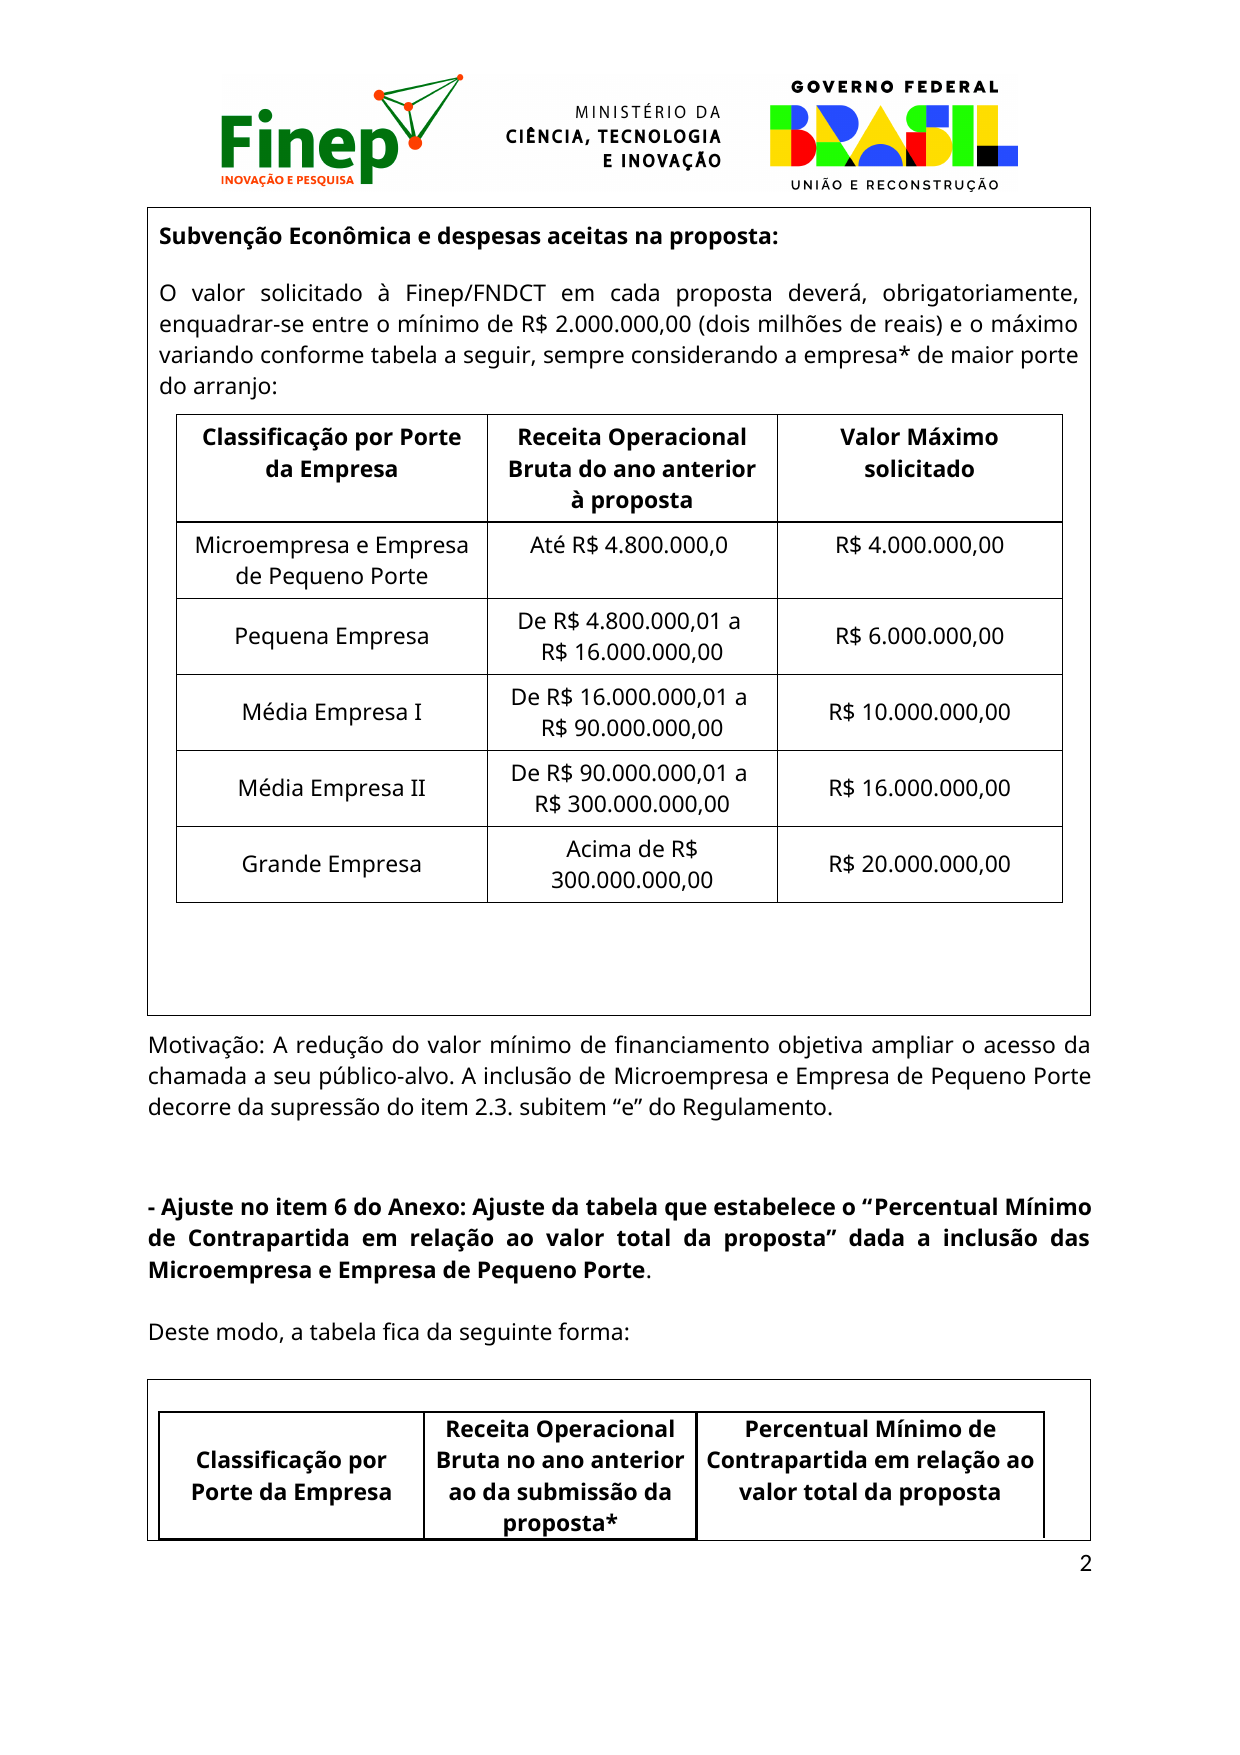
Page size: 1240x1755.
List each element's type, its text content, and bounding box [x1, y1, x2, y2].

text - Ajuste no item 6 do Anexo: Ajuste da tabela que estabelece o “Percentual Mínimo de Contrapartida em relação ao valor total da proposta” dada a inclusão das Microempresa e Empresa de Pequeno Porte. [148, 1191, 1092, 1285]
table_cell R$ 4.000.000,00 [778, 523, 1062, 597]
table_cell De R$ 4.800.000,01 a R$ 16.000.000,00 [488, 599, 777, 673]
table_header Valor Máximo solicitado [778, 415, 1062, 521]
table_cell Média Empresa II [177, 751, 487, 826]
text Deste modo, a tabela fica da seguinte forma: [148, 1316, 1092, 1347]
table_header Subvenção Econômica e despesas aceitas na proposta: O valor solicitado à Finep/FNDCT em cada proposta deverá, obrigatoriamente, enquadrar-se entre o mínimo de R$ 2.000.000,00 (dois milhões de reais) e o máximo variando conforme tabela a seguir, sempre considerando a empresa* de maior porte do arranjo: [148, 208, 1090, 1015]
table_header Classificação por Porte da Empresa [177, 415, 487, 521]
table_cell De R$ 16.000.000,01 a R$ 90.000.000,00 [488, 675, 777, 749]
table_cell Microempresa e Empresa de Pequeno Porte [177, 523, 487, 597]
table_cell Até R$ 4.800.000,0 [488, 523, 777, 597]
table_cell Acima de R$ 300.000.000,00 [488, 827, 777, 902]
table_header Classificação por Porte da Empresa [160, 1413, 423, 1538]
table_cell De R$ 90.000.000,01 a R$ 300.000.000,00 [488, 751, 777, 826]
table_header Percentual Mínimo de Contrapartida em relação ao valor total da proposta [698, 1413, 1043, 1538]
table_cell R$ 10.000.000,00 [778, 675, 1062, 749]
table_cell Pequena Empresa [177, 599, 487, 673]
table_header [148, 1380, 1090, 1540]
table_header Receita Operacional Bruta no ano anterior ao da submissão da proposta* [425, 1413, 695, 1538]
table_cell Média Empresa I [177, 675, 487, 749]
table_header Receita Operacional Bruta do ano anterior à proposta [488, 415, 777, 521]
table_cell R$ 20.000.000,00 [778, 827, 1062, 902]
text Motivação: A redução do valor mínimo de financiamento objetiva ampliar o acesso da chamada a seu público-alvo. A inclusão de Microempresa e Empresa de Pequeno Porte decorre da supressão do item 2.3. subitem “e” do Regulamento. [148, 1029, 1092, 1122]
table_cell Grande Empresa [177, 827, 487, 902]
table_cell R$ 6.000.000,00 [778, 599, 1062, 673]
table_cell R$ 16.000.000,00 [778, 751, 1062, 826]
